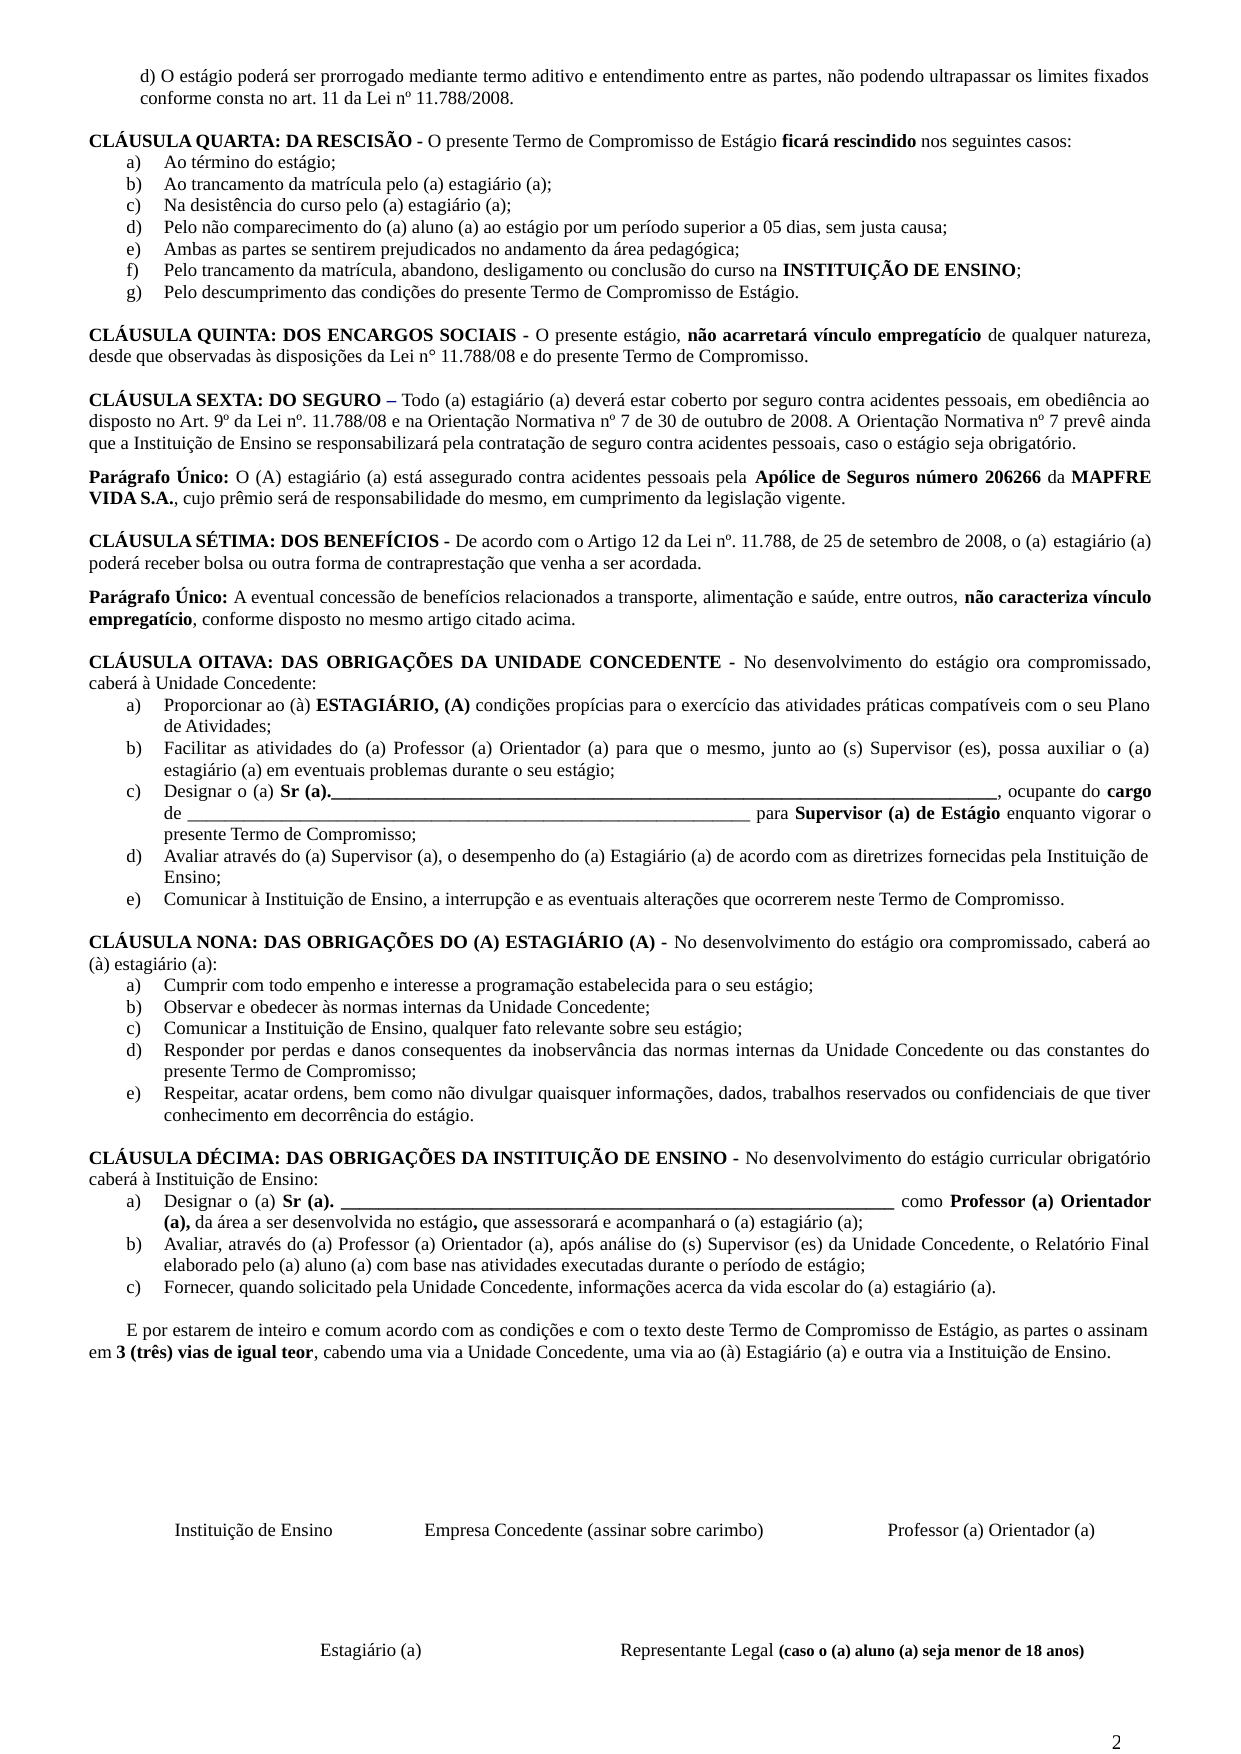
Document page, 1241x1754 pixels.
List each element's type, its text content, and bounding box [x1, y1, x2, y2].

list Observar e obedecer às normas internas da Unidade Concedente; [126, 996, 1152, 1017]
table_header Empresa Concedente (assinar sobre carimbo) [413, 1513, 836, 1546]
table_header Professor (a) Orientador (a) [836, 1513, 1146, 1546]
list Pelo não comparecimento do (a) aluno (a) ao estágio por um período superior a 05 dias, sem justa causa; [126, 216, 1152, 237]
list Ambas as partes se sentirem prejudicados no andamento da área pedagógica; [126, 237, 1152, 259]
text CLÁUSULA DÉCIMA: DAS OBRIGAÇÕES DA INSTITUIÇÃO DE ENSINO - No desenvolvimento do estágio curricular obrigatório caberá à Instituição de Ensino: [89, 1147, 1152, 1190]
list Responder por perdas e danos consequentes da inobservância das normas internas da Unidade Concedente ou das constantes do presente Termo de Compromisso; [126, 1039, 1152, 1082]
list Ao término do estágio; [126, 151, 1152, 173]
list Ao trancamento da matrícula pelo (a) estagiário (a); [126, 173, 1152, 194]
text Parágrafo Único: O (A) estagiário (a) está assegurado contra acidentes pessoais pela Apólice de Seguros número 206266 da MAPFRE VIDA S.A., cujo prêmio será de responsabilidade do mesmo, em cumprimento da legislação vigente. [89, 466, 1152, 509]
text CLÁUSULA NONA: DAS OBRIGAÇÕES DO (A) ESTAGIÁRIO (A) - No desenvolvimento do estágio ora compromissado, caberá ao (à) estagiário (a): [89, 931, 1152, 974]
text CLÁUSULA QUINTA: DOS ENCARGOS SOCIAIS - O presente estágio, não acarretará vínculo empregatício de qualquer natureza, desde que observadas às disposições da Lei n° 11.788/08 e do presente Termo de Compromisso. [89, 324, 1152, 367]
list Pelo trancamento da matrícula, abandono, desligamento ou conclusão do curso na INSTITUIÇÃO DE ENSINO; [126, 259, 1152, 281]
text CLÁUSULA QUARTA: DA RESCISÃO - O presente Termo de Compromisso de Estágio ficará rescindido nos seguintes casos: [89, 130, 1152, 151]
list Comunicar a Instituição de Ensino, qualquer fato relevante sobre seu estágio; [126, 1017, 1152, 1039]
text Parágrafo Único: A eventual concessão de benefícios relacionados a transporte, alimentação e saúde, entre outros, não caracteriza vínculo empregatício, conforme disposto no mesmo artigo citado acima. [89, 586, 1152, 629]
list Facilitar as atividades do (a) Professor (a) Orientador (a) para que o mesmo, junto ao (s) Supervisor (es), possa auxiliar o (a) estagiário (a) em eventuais problemas durante o seu estágio; [126, 737, 1152, 780]
table_header Instituição de Ensino [94, 1513, 413, 1546]
list Designar o (a) Sr (a)._______________________________________________________________________, ocupante do cargo de ____________________________________________________________ para Supervisor (a) de Estágio enquanto vigorar o presente Termo de Compromisso; [126, 780, 1152, 845]
text CLÁUSULA SÉTIMA: DOS BENEFÍCIOS - De acordo com o Artigo 12 da Lei nº. 11.788, de 25 de setembro de 2008, o (a) estagiário (a) poderá receber bolsa ou outra forma de contraprestação que venha a ser acordada. [89, 530, 1152, 573]
list Proporcionar ao (à) ESTAGIÁRIO, (A) condições propícias para o exercício das atividades práticas compatíveis com o seu Plano de Atividades; [126, 694, 1152, 737]
list Avaliar através do (a) Supervisor (a), o desempenho do (a) Estagiário (a) de acordo com as diretrizes fornecidas pela Instituição de Ensino; [126, 845, 1152, 888]
table_header Estagiário (a) [139, 1633, 603, 1668]
list Pelo descumprimento das condições do presente Termo de Compromisso de Estágio. [126, 281, 1152, 302]
list Avaliar, através do (a) Professor (a) Orientador (a), após análise do (s) Supervisor (es) da Unidade Concedente, o Relatório Final elaborado pelo (a) aluno (a) com base nas atividades executadas durante o período de estágio; [126, 1233, 1152, 1276]
list Na desistência do curso pelo (a) estagiário (a); [126, 194, 1152, 216]
text E por estarem de inteiro e comum acordo com as condições e com o texto deste Termo de Compromisso de Estágio, as partes o assinam em 3 (três) vias de igual teor, cabendo uma via a Unidade Concedente, uma via ao (à) Estagiário (a) e outra via a Instituição de Ensino. [89, 1319, 1152, 1362]
list Fornecer, quando solicitado pela Unidade Concedente, informações acerca da vida escolar do (a) estagiário (a). [126, 1276, 1152, 1297]
list Respeitar, acatar ordens, bem como não divulgar quaisquer informações, dados, trabalhos reservados ou confidenciais de que tiver conhecimento em decorrência do estágio. [126, 1082, 1152, 1125]
text CLÁUSULA OITAVA: DAS OBRIGAÇÕES DA UNIDADE CONCEDENTE - No desenvolvimento do estágio ora compromissado, caberá à Unidade Concedente: [89, 651, 1152, 694]
text CLÁUSULA SEXTA: DO SEGURO – Todo (a) estagiário (a) deverá estar coberto por seguro contra acidentes pessoais, em obediência ao disposto no Art. 9º da Lei nº. 11.788/08 e na Orientação Normativa nº 7 de 30 de outubro de 2008. A Orientação Normativa nº 7 prevê ainda que a Instituição de Ensino se responsabilizará pela contratação de seguro contra acidentes pessoais, caso o estágio seja obrigatório. [89, 388, 1152, 453]
text d) O estágio poderá ser prorrogado mediante termo aditivo e entendimento entre as partes, não podendo ultrapassar os limites fixados conforme consta no art. 11 da Lei nº 11.788/2008. [140, 65, 1152, 108]
list Comunicar à Instituição de Ensino, a interrupção e as eventuais alterações que ocorrerem neste Termo de Compromisso. [126, 888, 1152, 909]
list Designar o (a) Sr (a). ___________________________________________________________ como Professor (a) Orientador (a), da área a ser desenvolvida no estágio, que assessorará e acompanhará o (a) estagiário (a); [126, 1190, 1152, 1233]
table_header Representante Legal (caso o (a) aluno (a) seja menor de 18 anos) [603, 1633, 1101, 1668]
list Cumprir com todo empenho e interesse a programação estabelecida para o seu estágio; [126, 974, 1152, 996]
